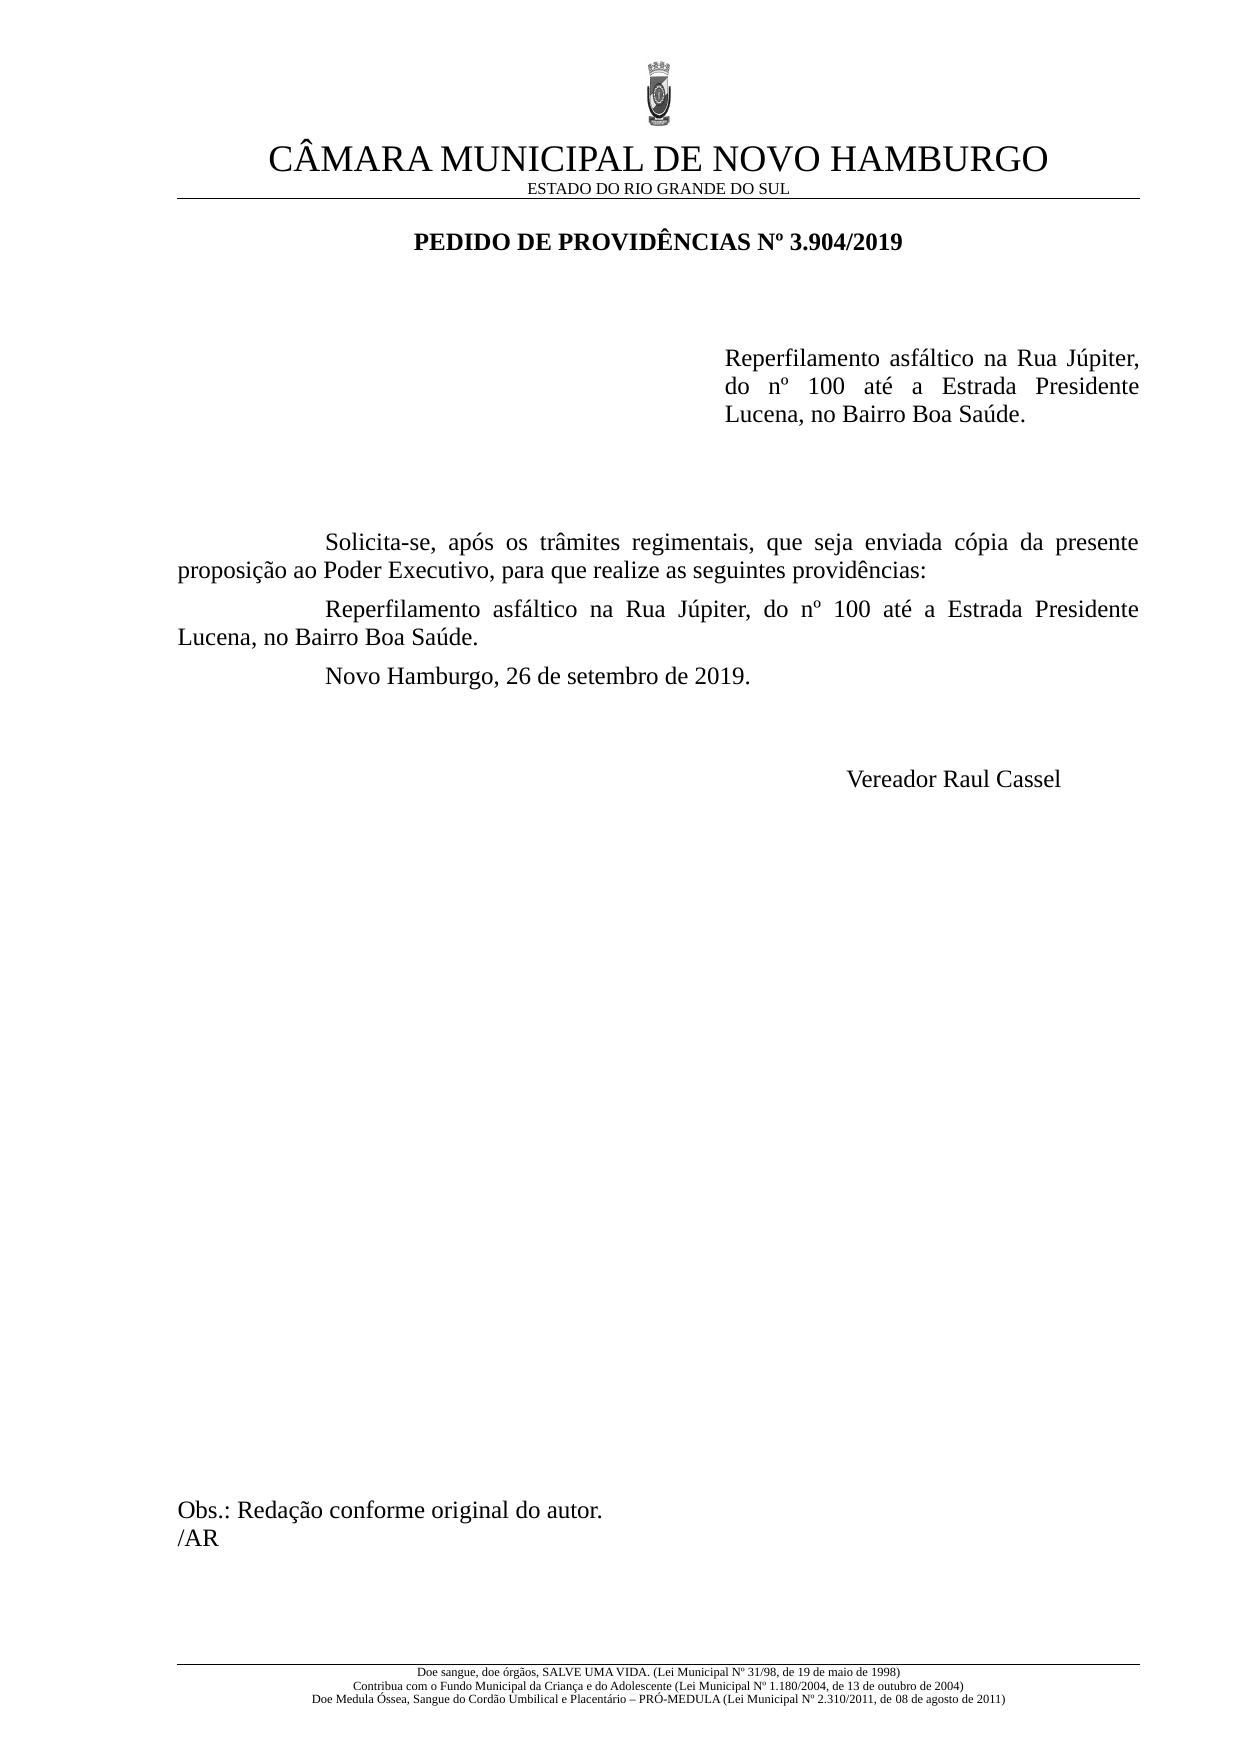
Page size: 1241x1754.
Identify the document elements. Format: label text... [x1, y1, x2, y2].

text Solicita-se, após os trâmites regimentais, que seja enviada cópia da presente proposição ao Poder Executivo, para que realize as seguintes providências: [177, 528, 1140, 583]
text Vereador Raul Cassel [177, 765, 1140, 793]
text Novo Hamburgo, 26 de setembro de 2019. [177, 662, 1140, 690]
text PEDIDO DE PROVIDÊNCIAS Nº 3.904/2019 [177, 228, 1140, 256]
text /AR [177, 1524, 1140, 1552]
text Obs.: Redação conforme original do autor. [177, 1496, 1140, 1524]
text Reperfilamento asfáltico na Rua Júpiter, do nº 100 até a Estrada Presidente Lucena, no Bairro Boa Saúde. [177, 595, 1140, 651]
list Reperfilamento asfáltico na Rua Júpiter, do nº 100 até a Estrada Presidente Lucena, no Bairro Boa Saúde. [687, 344, 1140, 428]
